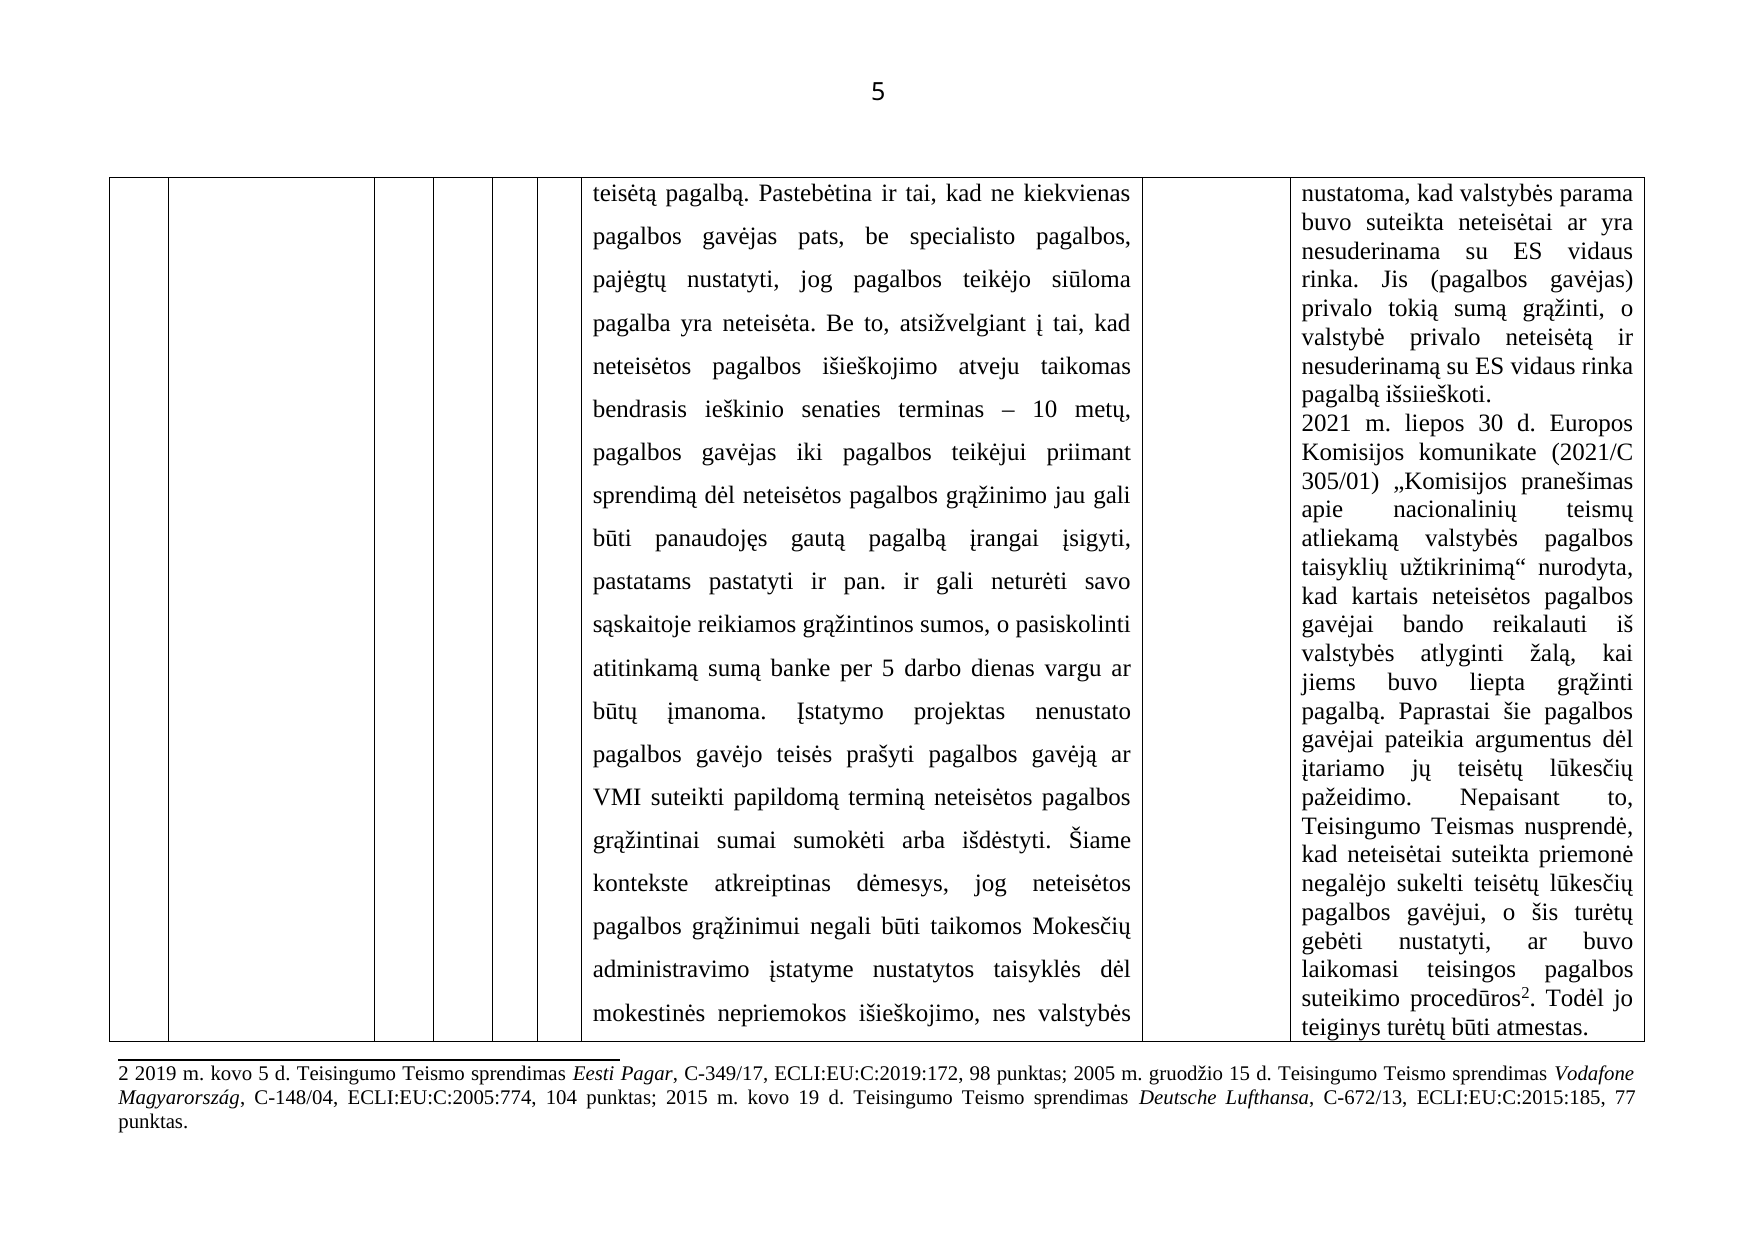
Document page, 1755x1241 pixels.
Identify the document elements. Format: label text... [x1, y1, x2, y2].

table_cell teisėtą pagalbą. Pastebėtina ir tai, kad ne kiekvienas pagalbos gavėjas pats, be specialisto pagalbos, pajėgtų nustatyti, jog pagalbos teikėjo siūloma pagalba yra neteisėta. Be to, atsižvelgiant į tai, kad neteisėtos pagalbos išieškojimo atveju taikomas bendrasis ieškinio senaties terminas – 10 metų, pagalbos gavėjas iki pagalbos teikėjui priimant sprendimą dėl neteisėtos pagalbos grąžinimo jau gali būti panaudojęs gautą pagalbą įrangai įsigyti, pastatams pastatyti ir pan. ir gali neturėti savo sąskaitoje reikiamos grąžintinos sumos, o pasiskolinti atitinkamą sumą banke per 5 darbo dienas vargu ar būtų įmanoma. Įstatymo projektas nenustato pagalbos gavėjo teisės prašyti pagalbos gavėją ar VMI suteikti papildomą terminą neteisėtos pagalbos grąžintinai sumai sumokėti arba išdėstyti. Šiame kontekste atkreiptinas dėmesys, jog neteisėtos pagalbos grąžinimui negali būti taikomos Mokesčių administravimo įstatyme nustatytos taisyklės dėl mokestinės nepriemokos išieškojimo, nes valstybės [582, 178, 1142, 1041]
table_cell [493, 178, 537, 1041]
table_cell [169, 178, 374, 1041]
table_cell [434, 178, 492, 1041]
table_cell [1143, 178, 1290, 1041]
table_cell [110, 178, 168, 1041]
table_cell [538, 178, 581, 1041]
table_cell [375, 178, 433, 1041]
